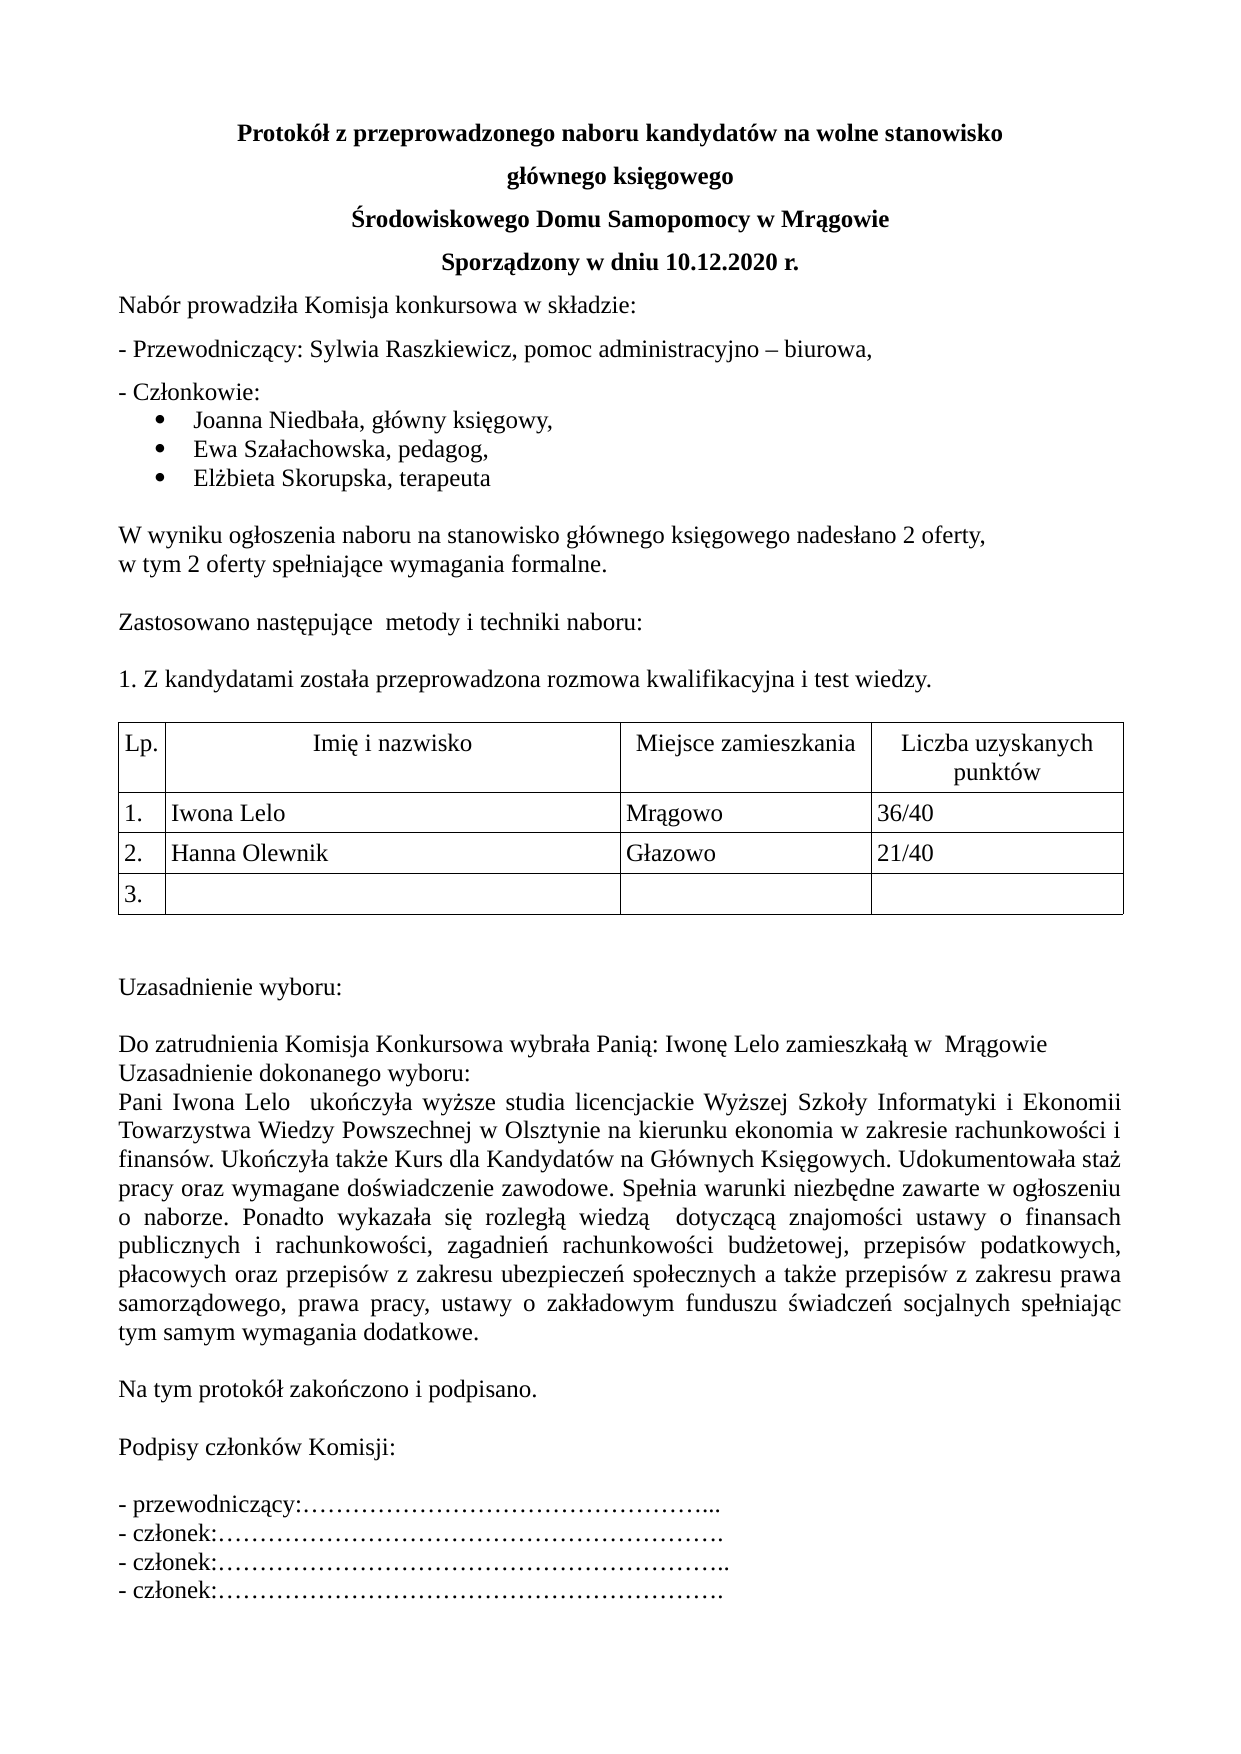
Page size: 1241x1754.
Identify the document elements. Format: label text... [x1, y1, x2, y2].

table_header Lp. [119, 723, 165, 791]
text W wyniku ogłoszenia naboru na stanowisko głównego księgowego nadesłano 2 oferty, w tym 2 oferty spełniające wymagania formalne. [118, 521, 1122, 578]
text - Przewodniczący: Sylwia Raszkiewicz, pomoc administracyjno – biurowa, [118, 334, 1122, 362]
table_cell Iwona Lelo [166, 793, 620, 832]
text głównego księgowego [118, 161, 1122, 190]
table_cell [621, 874, 871, 913]
list Elżbieta Skorupska, terapeuta [156, 463, 1122, 492]
table_cell 3. [119, 874, 165, 913]
list Ewa Szałachowska, pedagog, [156, 434, 1122, 463]
text Na tym protokół zakończono i podpisano. [118, 1374, 1122, 1403]
text Zastosowano następujące metody i techniki naboru: [118, 607, 1122, 636]
text Uzasadnienie dokonanego wyboru: [118, 1058, 1122, 1087]
table_cell [166, 874, 620, 913]
table_cell 36/40 [872, 793, 1123, 832]
text Do zatrudnienia Komisja Konkursowa wybrała Panią: Iwonę Lelo zamieszkałą w Mrągowie [118, 1029, 1122, 1058]
text Środowiskowego Domu Samopomocy w Mrągowie [118, 204, 1122, 233]
text 1. Z kandydatami została przeprowadzona rozmowa kwalifikacyjna i test wiedzy. [118, 664, 1122, 693]
text - członek:……………………………………………………. [118, 1575, 1122, 1604]
text - przewodniczący:…………………………………………... [118, 1489, 1122, 1518]
table_cell Mrągowo [621, 793, 871, 832]
table_header Miejsce zamieszkania [621, 723, 871, 791]
text Protokół z przeprowadzonego naboru kandydatów na wolne stanowisko [118, 118, 1122, 147]
text - Członkowie: [118, 377, 1122, 406]
table_header Liczba uzyskanych punktów [872, 723, 1123, 791]
text Podpisy członków Komisji: [118, 1432, 1122, 1460]
text - członek:……………………………………………………. [118, 1518, 1122, 1547]
table_cell Hanna Olewnik [166, 833, 620, 873]
text Pani Iwona Lelo ukończyła wyższe studia licencjackie Wyższej Szkoły Informatyki i Ekonomii Towarzystwa Wiedzy Powszechnej w Olsztynie na kierunku ekonomia w zakresie rachunkowości i finansów. Ukończyła także Kurs dla Kandydatów na Głównych Księgowych. Udokumentowała staż pracy oraz wymagane doświadczenie zawodowe. Spełnia warunki niezbędne zawarte w ogłoszeniu o naborze. Ponadto wykazała się rozległą wiedzą dotyczącą znajomości ustawy o finansach publicznych i rachunkowości, zagadnień rachunkowości budżetowej, przepisów podatkowych, płacowych oraz przepisów z zakresu ubezpieczeń społecznych a także przepisów z zakresu prawa samorządowego, prawa pracy, ustawy o zakładowym funduszu świadczeń socjalnych spełniając tym samym wymagania dodatkowe. [118, 1087, 1122, 1345]
table_cell Głazowo [621, 833, 871, 873]
table_cell 2. [119, 833, 165, 873]
text Sporządzony w dniu 10.12.2020 r. [118, 247, 1122, 276]
list Joanna Niedbała, główny księgowy, [156, 406, 1122, 434]
table_cell 1. [119, 793, 165, 832]
table_header Imię i nazwisko [166, 723, 620, 791]
table_cell 21/40 [872, 833, 1123, 873]
table_cell [872, 874, 1123, 913]
text Uzasadnienie wyboru: [118, 972, 1122, 1000]
text Nabór prowadziła Komisja konkursowa w składzie: [118, 291, 1122, 319]
text - członek:…………………………………………………….. [118, 1547, 1122, 1575]
